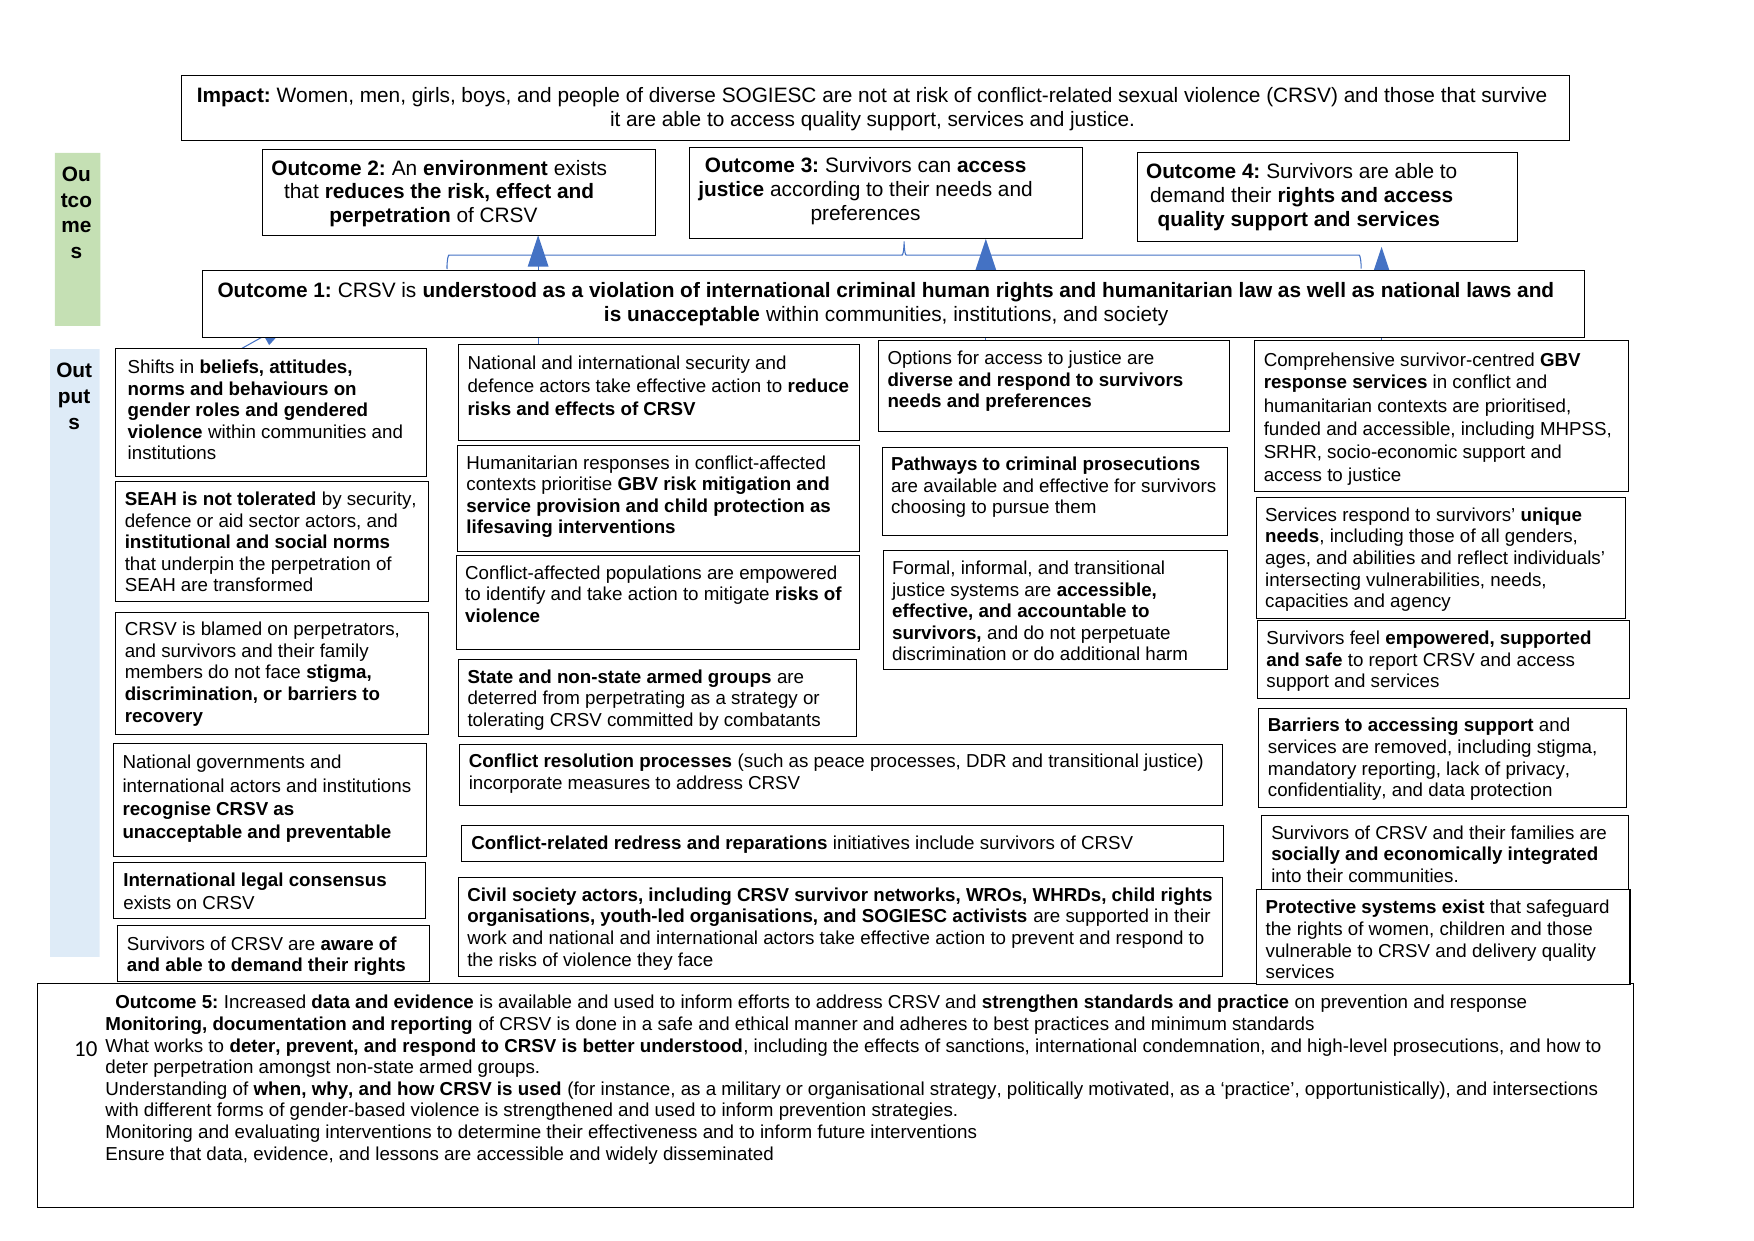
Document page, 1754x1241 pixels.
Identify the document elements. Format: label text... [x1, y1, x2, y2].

text Conflict-related redress and reparations initiatives include survivors of CRSV [471, 832, 1214, 853]
text Protective systems exist that safeguard the rights of women, children and those vulnerable to CRSV and delivery quality services [1265, 896, 1621, 978]
text Survivors of CRSV are aware of and able to demand their rights [127, 932, 420, 975]
text Survivors of CRSV and their families are socially and economically integrated into their communities. [1271, 822, 1619, 883]
text International legal consensus exists on CRSV [123, 869, 416, 912]
